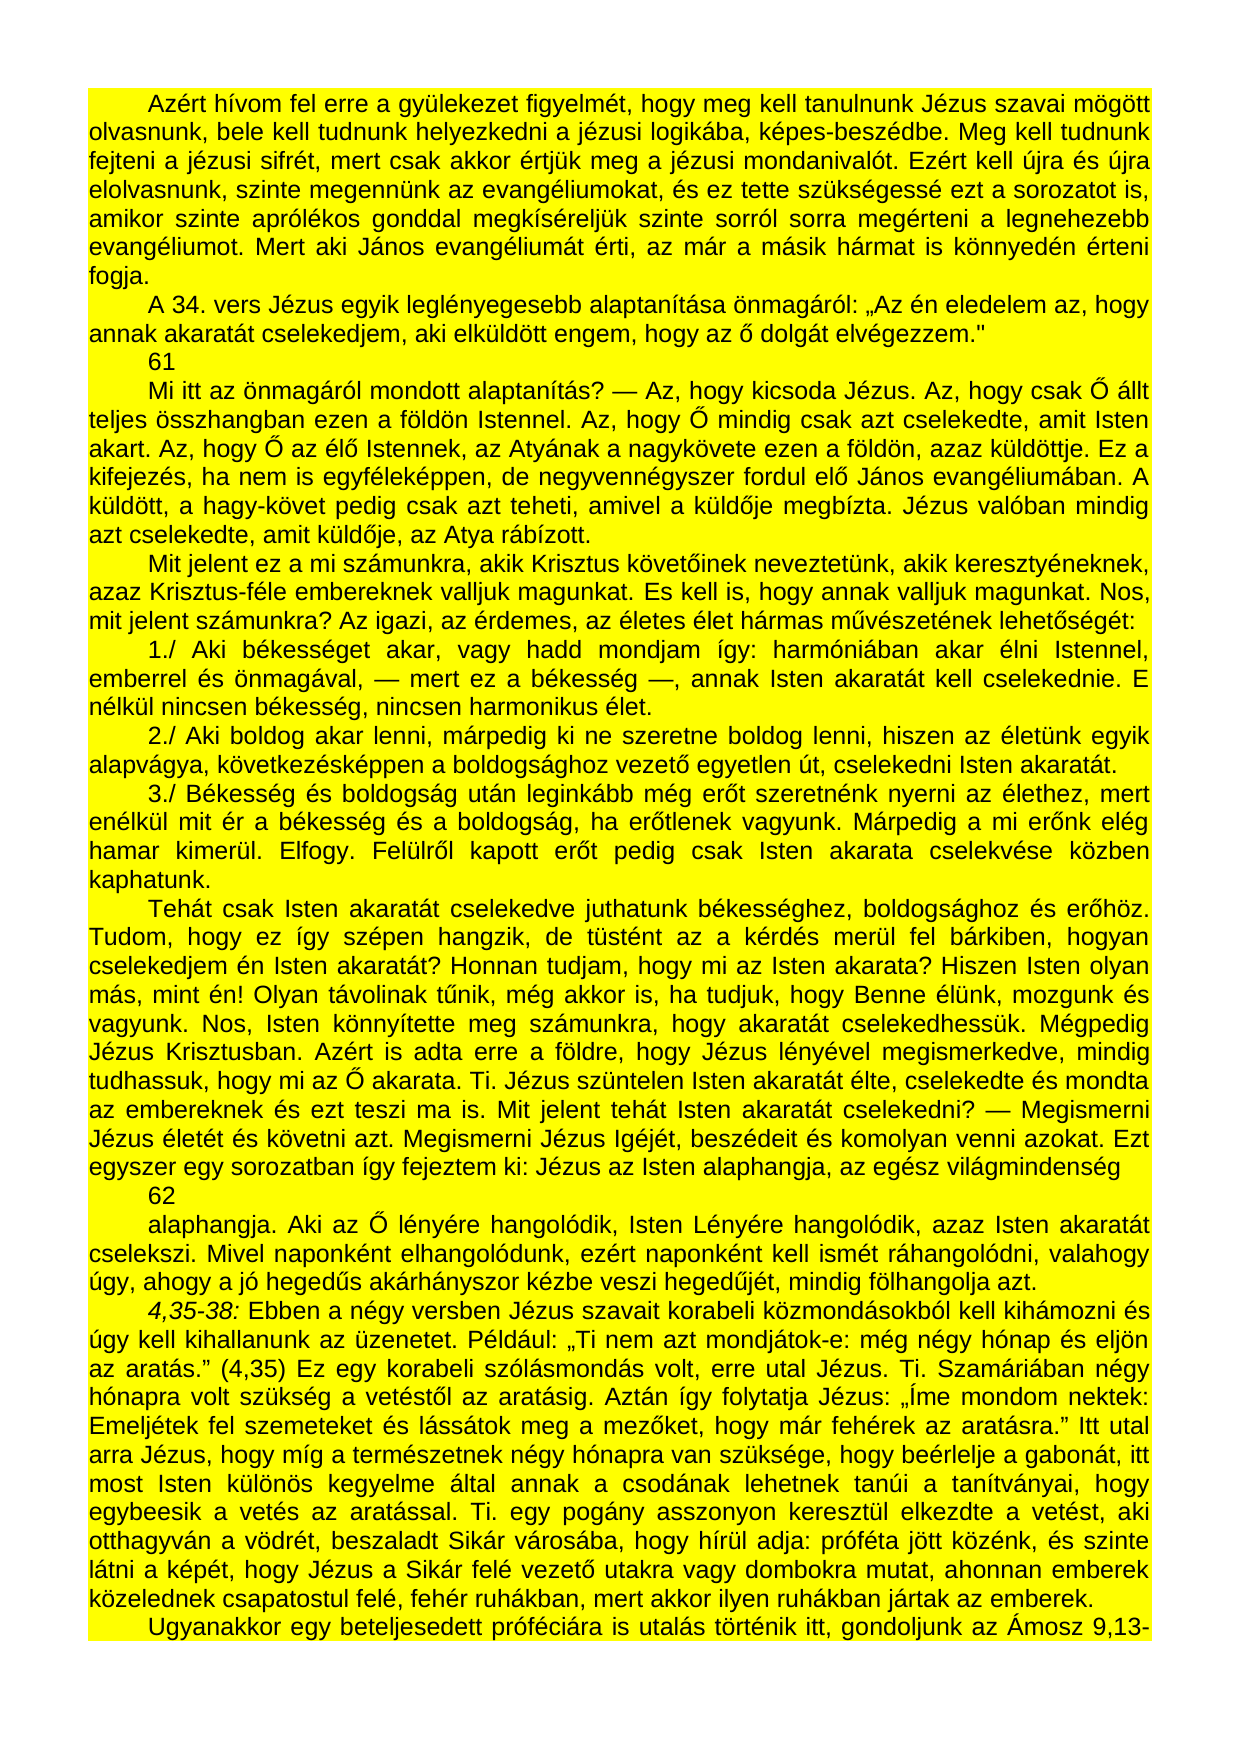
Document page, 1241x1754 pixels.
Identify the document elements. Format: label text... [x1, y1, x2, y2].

text 4,35-38: Ebben a négy versben Jézus szavait korabeli közmondásokból kell kihámozni és úgy kell kihallanunk az üzenetet. Például: „Ti nem azt mondjátok-e: még négy hónap és eljön az aratás.” (4,35) Ez egy korabeli szólásmondás volt, erre utal Jézus. Ti. Szamáriában négy hónapra volt szükség a vetéstől az aratásig. Aztán így folytatja Jézus: „Íme mondom nektek: Emeljétek fel szemeteket és lássátok meg a mezőket, hogy már fehérek az aratásra.” Itt utal arra Jézus, hogy míg a természetnek négy hónapra van szüksége, hogy beérlelje a gabonát, itt most Isten különös kegyelme által annak a csodának lehetnek tanúi a tanítványai, hogy egybeesik a vetés az aratással. Ti. egy pogány asszonyon keresztül elkezdte a vetést, aki otthagyván a vödrét, beszaladt Sikár városába, hogy hírül adja: próféta jött közénk, és szinte látni a képét, hogy Jézus a Sikár felé vezető utakra vagy dombokra mutat, ahonnan emberek közelednek csapatostul felé, fehér ruhákban, mert akkor ilyen ruhákban jártak az emberek. [88, 1296, 1152, 1612]
text 62 [88, 1181, 1152, 1210]
text A 34. vers Jézus egyik leglényegesebb alaptanítása önmagáról: „Az én eledelem az, hogy annak akaratát cselekedjem, aki elküldött engem, hogy az ő dolgát elvégezzem." [88, 290, 1152, 347]
text Mit jelent ez a mi számunkra, akik Krisztus követőinek neveztetünk, akik keresztyéneknek, azaz Krisztus-féle embereknek valljuk magunkat. Es kell is, hogy annak valljuk magunkat. Nos, mit jelent számunkra? Az igazi, az érdemes, az életes élet hármas művészetének lehetőségét: [88, 548, 1152, 635]
text 3./ Békesség és boldogság után leginkább még erőt szeretnénk nyerni az élethez, mert enélkül mit ér a békesség és a boldogság, ha erőtlenek vagyunk. Márpedig a mi erőnk elég hamar kimerül. Elfogy. Felülről kapott erőt pedig csak Isten akarata cselekvése közben kaphatunk. [88, 778, 1152, 893]
text Ugyanakkor egy beteljesedett próféciára is utalás történik itt, gondoljunk az Ámosz 9,13- [88, 1612, 1152, 1641]
text Azért hívom fel erre a gyülekezet figyelmét, hogy meg kell tanulnunk Jézus szavai mögött olvasnunk, bele kell tudnunk helyezkedni a jézusi logikába, képes-beszédbe. Meg kell tudnunk fejteni a jézusi sifrét, mert csak akkor értjük meg a jézusi mondanivalót. Ezért kell újra és újra elolvasnunk, szinte megennünk az evangéliumokat, és ez tette szükségessé ezt a sorozatot is, amikor szinte aprólékos gonddal megkíséreljük szinte sorról sorra megérteni a legnehezebb evangéliumot. Mert aki János evangéliumát érti, az már a másik hármat is könnyedén érteni fogja. [88, 88, 1152, 290]
text 61 [88, 347, 1152, 376]
text 2./ Aki boldog akar lenni, márpedig ki ne szeretne boldog lenni, hiszen az életünk egyik alapvágya, következésképpen a boldogsághoz vezető egyetlen út, cselekedni Isten akaratát. [88, 721, 1152, 778]
text Tehát csak Isten akaratát cselekedve juthatunk békességhez, boldogsághoz és erőhöz. Tudom, hogy ez így szépen hangzik, de tüstént az a kérdés merül fel bárkiben, hogyan cselekedjem én Isten akaratát? Honnan tudjam, hogy mi az Isten akarata? Hiszen Isten olyan más, mint én! Olyan távolinak tűnik, még akkor is, ha tudjuk, hogy Benne élünk, mozgunk és vagyunk. Nos, Isten könnyítette meg számunkra, hogy akaratát cselekedhessük. Mégpedig Jézus Krisztusban. Azért is adta erre a földre, hogy Jézus lényével megismerkedve, mindig tudhassuk, hogy mi az Ő akarata. Ti. Jézus szüntelen Isten akaratát élte, cselekedte és mondta az embereknek és ezt teszi ma is. Mit jelent tehát Isten akaratát cselekedni? — Megismerni Jézus életét és követni azt. Megismerni Jézus Igéjét, beszédeit és komolyan venni azokat. Ezt egyszer egy sorozatban így fejeztem ki: Jézus az Isten alaphangja, az egész világmindenség [88, 893, 1152, 1181]
text alaphangja. Aki az Ő lényére hangolódik, Isten Lényére hangolódik, azaz Isten akaratát cselekszi. Mivel naponként elhangolódunk, ezért naponként kell ismét ráhangolódni, valahogy úgy, ahogy a jó hegedűs akárhányszor kézbe veszi hegedűjét, mindig fölhangolja azt. [88, 1210, 1152, 1296]
text 1./ Aki békességet akar, vagy hadd mondjam így: harmóniában akar élni Istennel, emberrel és önmagával, — mert ez a békesség —, annak Isten akaratát kell cselekednie. E nélkül nincsen békesség, nincsen harmonikus élet. [88, 635, 1152, 721]
text Mi itt az önmagáról mondott alaptanítás? — Az, hogy kicsoda Jézus. Az, hogy csak Ő állt teljes összhangban ezen a földön Istennel. Az, hogy Ő mindig csak azt cselekedte, amit Isten akart. Az, hogy Ő az élő Istennek, az Atyának a nagykövete ezen a földön, azaz küldöttje. Ez a kifejezés, ha nem is egyféleképpen, de negyvennégyszer fordul elő János evangéliumában. A küldött, a hagy-követ pedig csak azt teheti, amivel a küldője megbízta. Jézus valóban mindig azt cselekedte, amit küldője, az Atya rábízott. [88, 376, 1152, 548]
